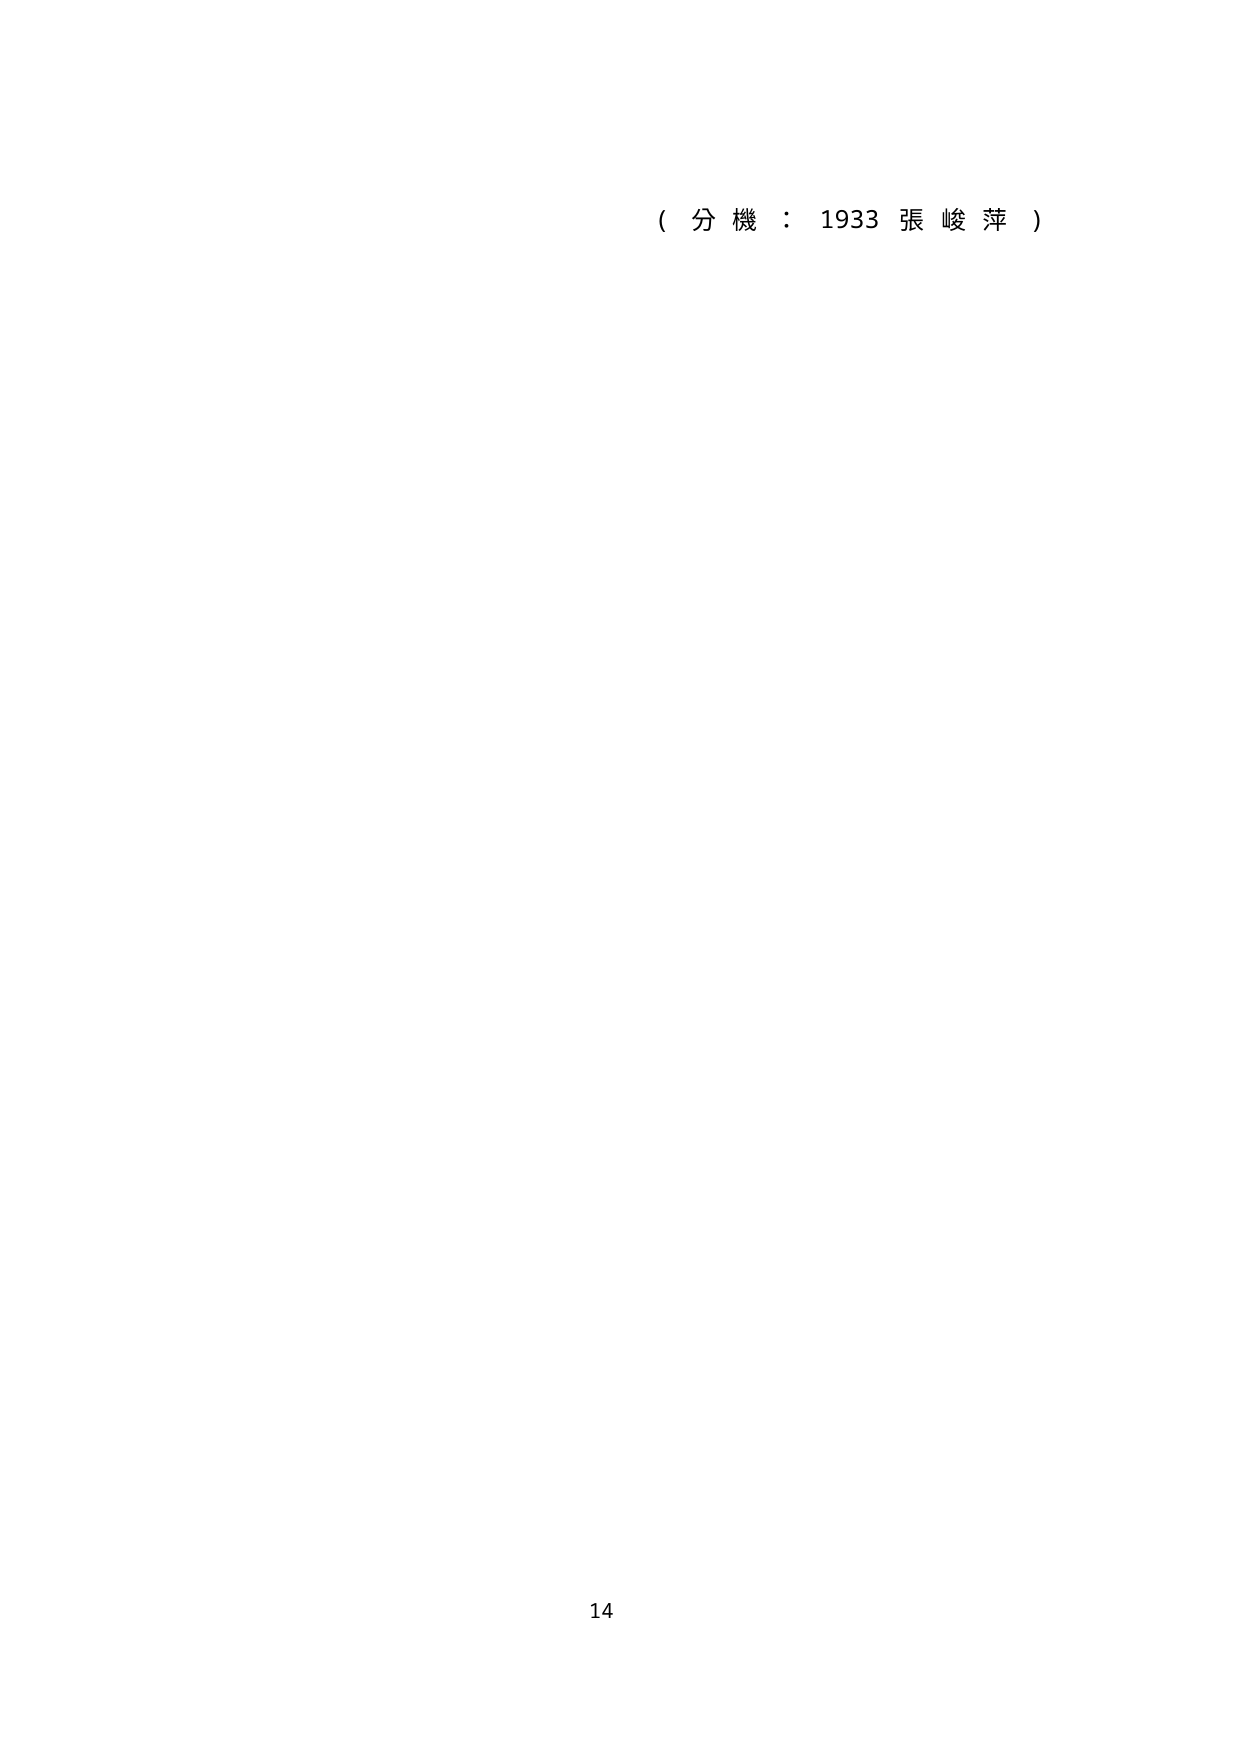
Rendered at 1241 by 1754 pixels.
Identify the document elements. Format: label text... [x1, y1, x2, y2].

text (分機：1933張峻萍) [183, 177, 1058, 240]
